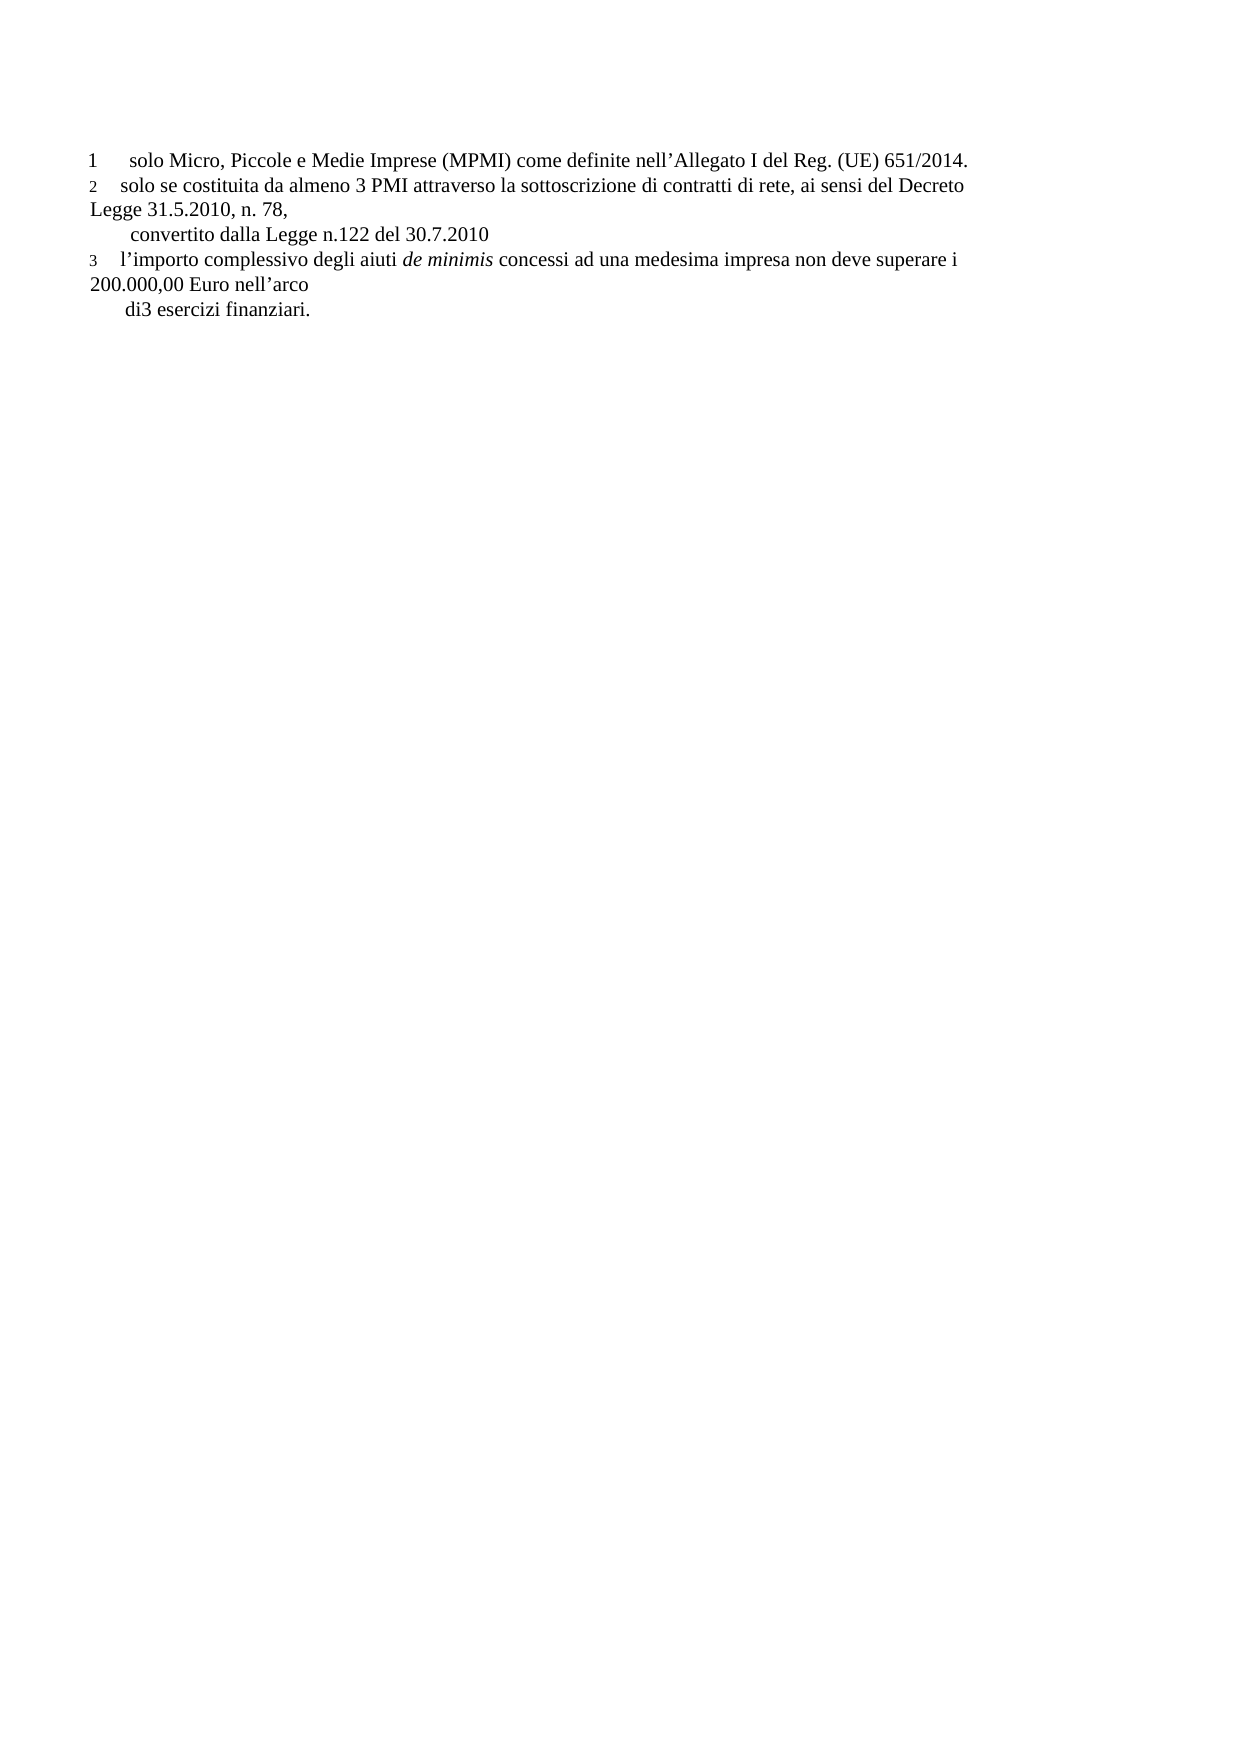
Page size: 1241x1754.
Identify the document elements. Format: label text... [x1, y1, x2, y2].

list l’importo complessivo degli aiuti de minimis concessi ad una medesima impresa non deve superare i 200.000,00 Euro nell’arco [89, 247, 978, 296]
text 1 solo Micro, Piccole e Medie Imprese (MPMI) come definite nell’Allegato I del Reg. (UE) 651/2014. [87, 148, 978, 172]
text di3 esercizi finanziari. [88, 297, 978, 321]
text convertito dalla Legge n.122 del 30.7.2010 [88, 222, 978, 246]
list solo se costituita da almeno 3 PMI attraverso la sottoscrizione di contratti di rete, ai sensi del Decreto Legge 31.5.2010, n. 78, [89, 173, 978, 221]
